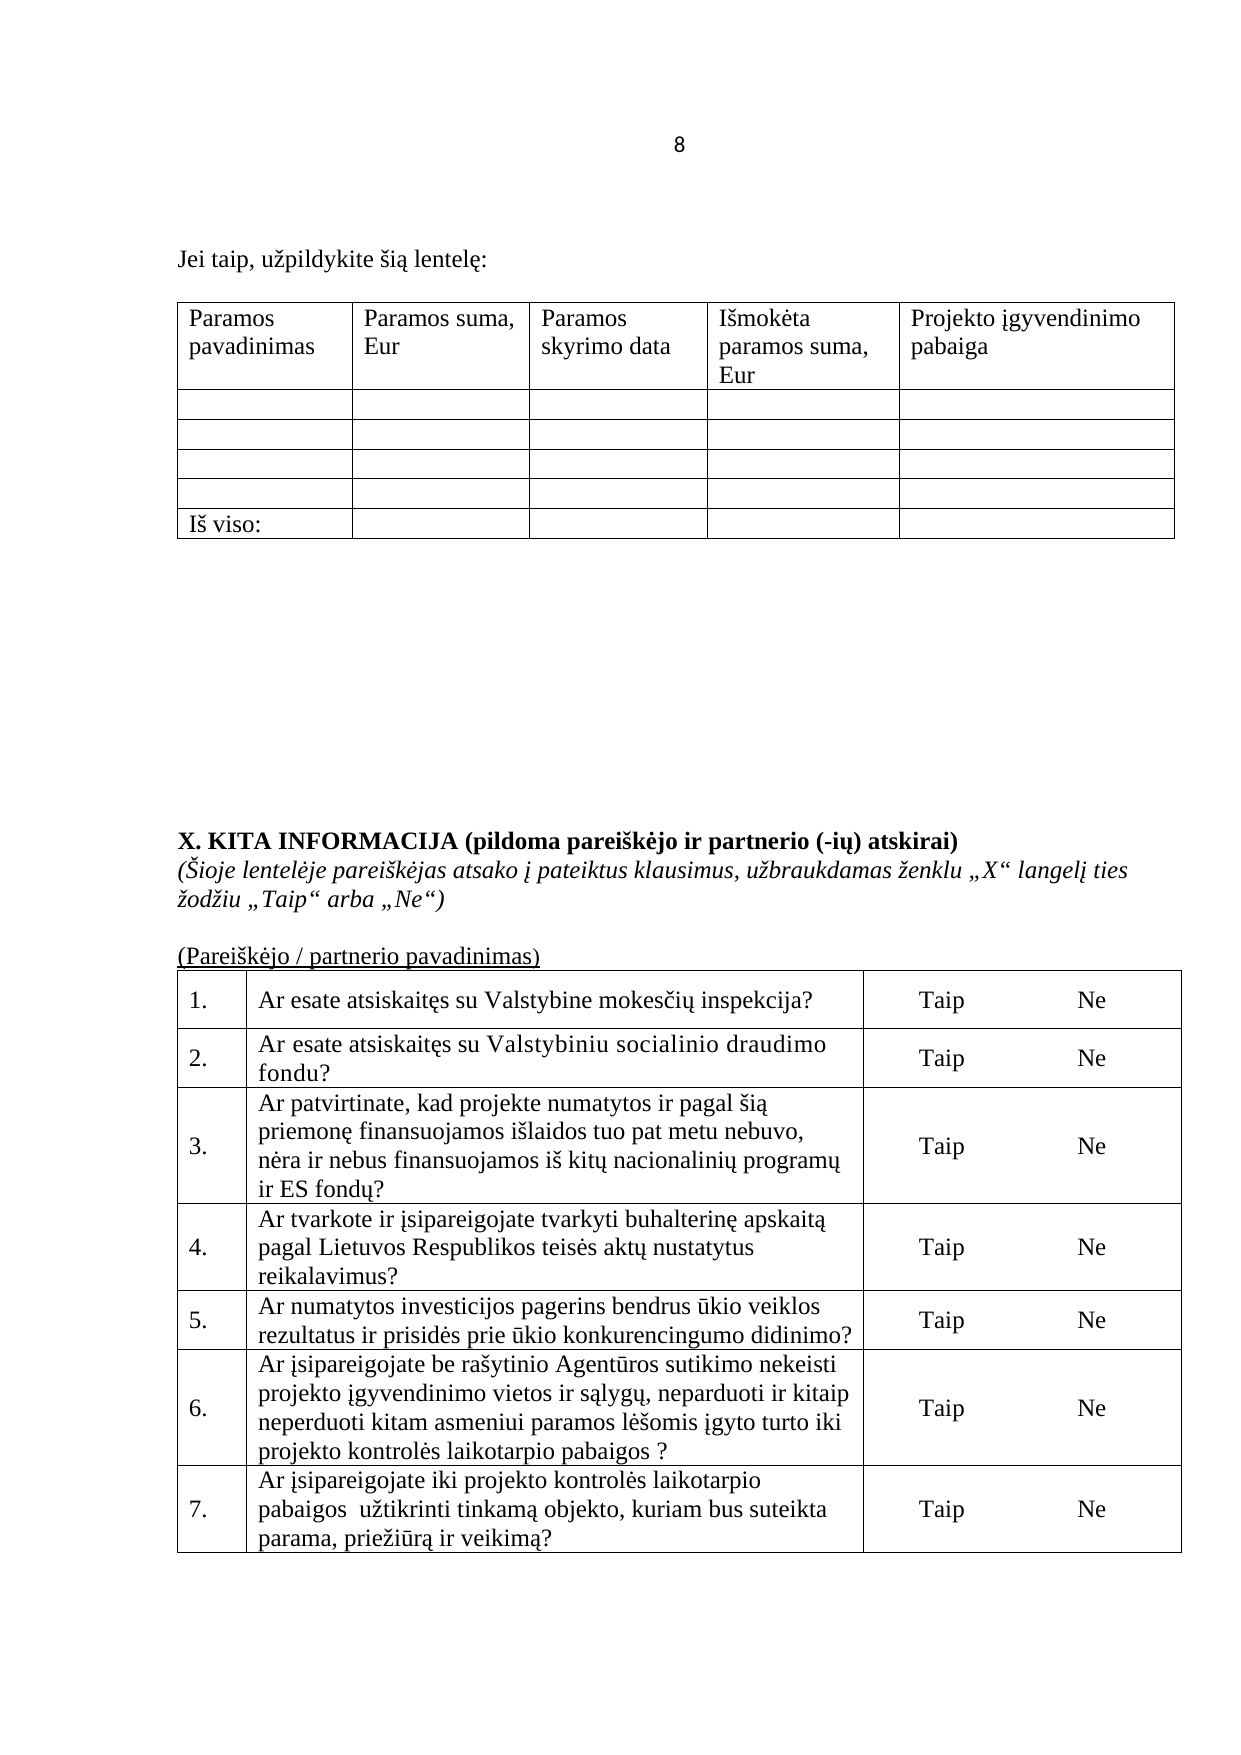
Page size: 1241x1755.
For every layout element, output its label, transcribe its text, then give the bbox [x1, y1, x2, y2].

table_cell [900, 479, 1174, 508]
table_cell [530, 420, 707, 448]
table_cell Taip Ne [864, 1088, 1181, 1203]
table_cell Ar numatytos investicijos pagerins bendrus ūkio veiklos rezultatus ir prisidės prie ūkio konkurencingumo didinimo? [247, 1291, 863, 1348]
table_cell [900, 420, 1174, 448]
table_cell [530, 509, 707, 538]
table_cell [900, 390, 1174, 419]
table_header Paramos suma, Eur [353, 303, 529, 389]
table_cell [178, 420, 352, 448]
table_cell [353, 509, 529, 538]
table_cell Ar tvarkote ir įsipareigojate tvarkyti buhalterinę apskaitą pagal Lietuvos Respublikos teisės aktų nustatytus reikalavimus? [247, 1204, 863, 1290]
table_cell 5. [178, 1291, 246, 1348]
table_cell 6. [178, 1350, 246, 1464]
table_header Ar esate atsiskaitęs su Valstybine mokesčių inspekcija? [247, 971, 863, 1028]
table_cell 7. [178, 1466, 246, 1552]
table_cell 4. [178, 1204, 246, 1290]
table_cell Taip Ne [864, 1466, 1181, 1552]
table_cell [900, 509, 1174, 538]
table_cell Ar patvirtinate, kad projekte numatytos ir pagal šią priemonę finansuojamos išlaidos tuo pat metu nebuvo, nėra ir nebus finansuojamos iš kitų nacionalinių programų ir ES fondų? [247, 1088, 863, 1203]
table_cell Ar įsipareigojate iki projekto kontrolės laikotarpio pabaigos užtikrinti tinkamą objekto, kuriam bus suteikta parama, priežiūrą ir veikimą? [247, 1466, 863, 1552]
table_cell [530, 479, 707, 508]
table_header Taip Ne [864, 971, 1181, 1028]
table_cell [900, 450, 1174, 478]
table_cell [708, 479, 899, 508]
table_header 1. [178, 971, 246, 1028]
text (Šioje lentelėje pareiškėjas atsako į pateiktus klausimus, užbraukdamas ženklu „X“ langelį ties žodžiu „Taip“ arba „Ne“) [177, 855, 1181, 913]
table_cell [708, 450, 899, 478]
table_cell [178, 390, 352, 419]
table_header Paramos skyrimo data [530, 303, 707, 389]
table_cell Taip Ne [864, 1029, 1181, 1087]
table_cell 3. [178, 1088, 246, 1203]
table_cell [708, 390, 899, 419]
table_cell [708, 509, 899, 538]
table_cell Taip Ne [864, 1291, 1181, 1348]
table_cell [178, 479, 352, 508]
table_cell Ar esate atsiskaitęs su Valstybiniu socialinio draudimo fondu? [247, 1029, 863, 1087]
text X. KITA INFORMACIJA (pildoma pareiškėjo ir partnerio (-ių) atskirai) [177, 826, 1181, 855]
table_cell [530, 450, 707, 478]
table_cell [178, 450, 352, 478]
table_header Projekto įgyvendinimo pabaiga [900, 303, 1174, 389]
table_cell Ar įsipareigojate be rašytinio Agentūros sutikimo nekeisti projekto įgyvendinimo vietos ir sąlygų, neparduoti ir kitaip neperduoti kitam asmeniui paramos lėšomis įgyto turto iki projekto kontrolės laikotarpio pabaigos ? [247, 1350, 863, 1464]
table_cell [353, 479, 529, 508]
table_header Išmokėta paramos suma, Eur [708, 303, 899, 389]
table_cell Taip Ne [864, 1204, 1181, 1290]
text Jei taip, užpildykite šią lentelę: [177, 244, 1181, 273]
table_cell [353, 450, 529, 478]
table_cell [530, 390, 707, 419]
text (Pareiškėjo / partnerio pavadinimas) [177, 941, 1181, 970]
table_cell [353, 420, 529, 448]
table_cell Iš viso: [178, 509, 352, 538]
table_header Paramos pavadinimas [178, 303, 352, 389]
table_cell Taip Ne [864, 1350, 1181, 1464]
table_cell 2. [178, 1029, 246, 1087]
table_cell [353, 390, 529, 419]
table_cell [708, 420, 899, 448]
